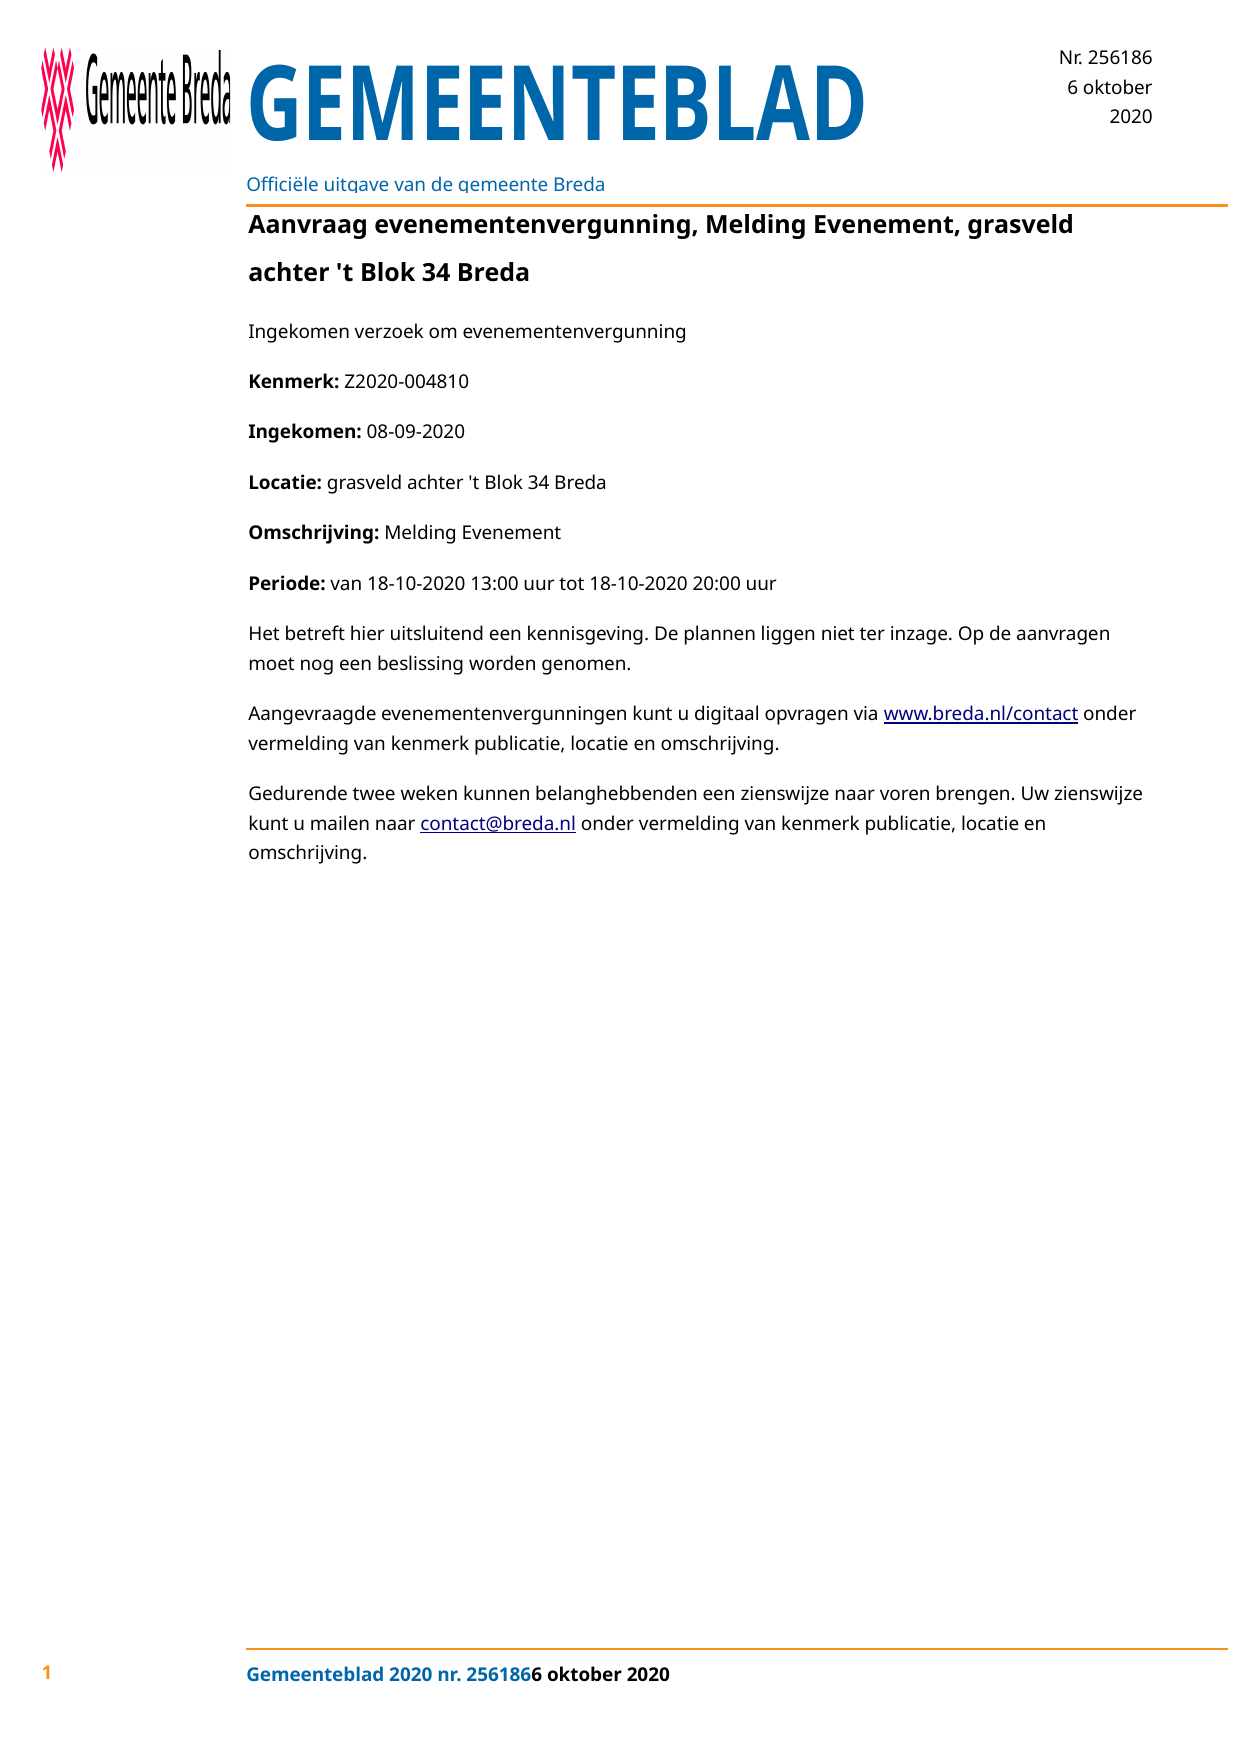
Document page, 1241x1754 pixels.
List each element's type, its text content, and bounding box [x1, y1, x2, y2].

text Ingekomen verzoek om evenementenvergunning [248, 318, 1152, 344]
text Aanvraag evenementenvergunning, Melding Evenement, grasveld achter 't Blok 34 Breda [248, 207, 1152, 288]
text Kenmerk: Z2020-004810 [248, 368, 1152, 394]
text Omschrijving: Melding Evenement [248, 519, 1152, 545]
text Ingekomen: 08-09-2020 [248, 419, 1152, 444]
text Periode: van 18-10-2020 13:00 uur tot 18-10-2020 20:00 uur [248, 570, 1152, 596]
text Het betreft hier uitsluitend een kennisgeving. De plannen liggen niet ter inzage. Op de aanvragen moet nog een beslissing worden genomen. [248, 620, 1152, 676]
picture [41, 47, 231, 172]
text Aangevraagde evenementenvergunningen kunt u digitaal opvragen via www.breda.nl/contact onder vermelding van kenmerk publicatie, locatie en omschrijving. [248, 700, 1152, 756]
text Gedurende twee weken kunnen belanghebbenden een zienswijze naar voren brengen. Uw zienswijze kunt u mailen naar contact@breda.nl onder vermelding van kenmerk publicatie, locatie en omschrijving. [248, 780, 1152, 865]
text Locatie: grasveld achter 't Blok 34 Breda [248, 469, 1152, 495]
